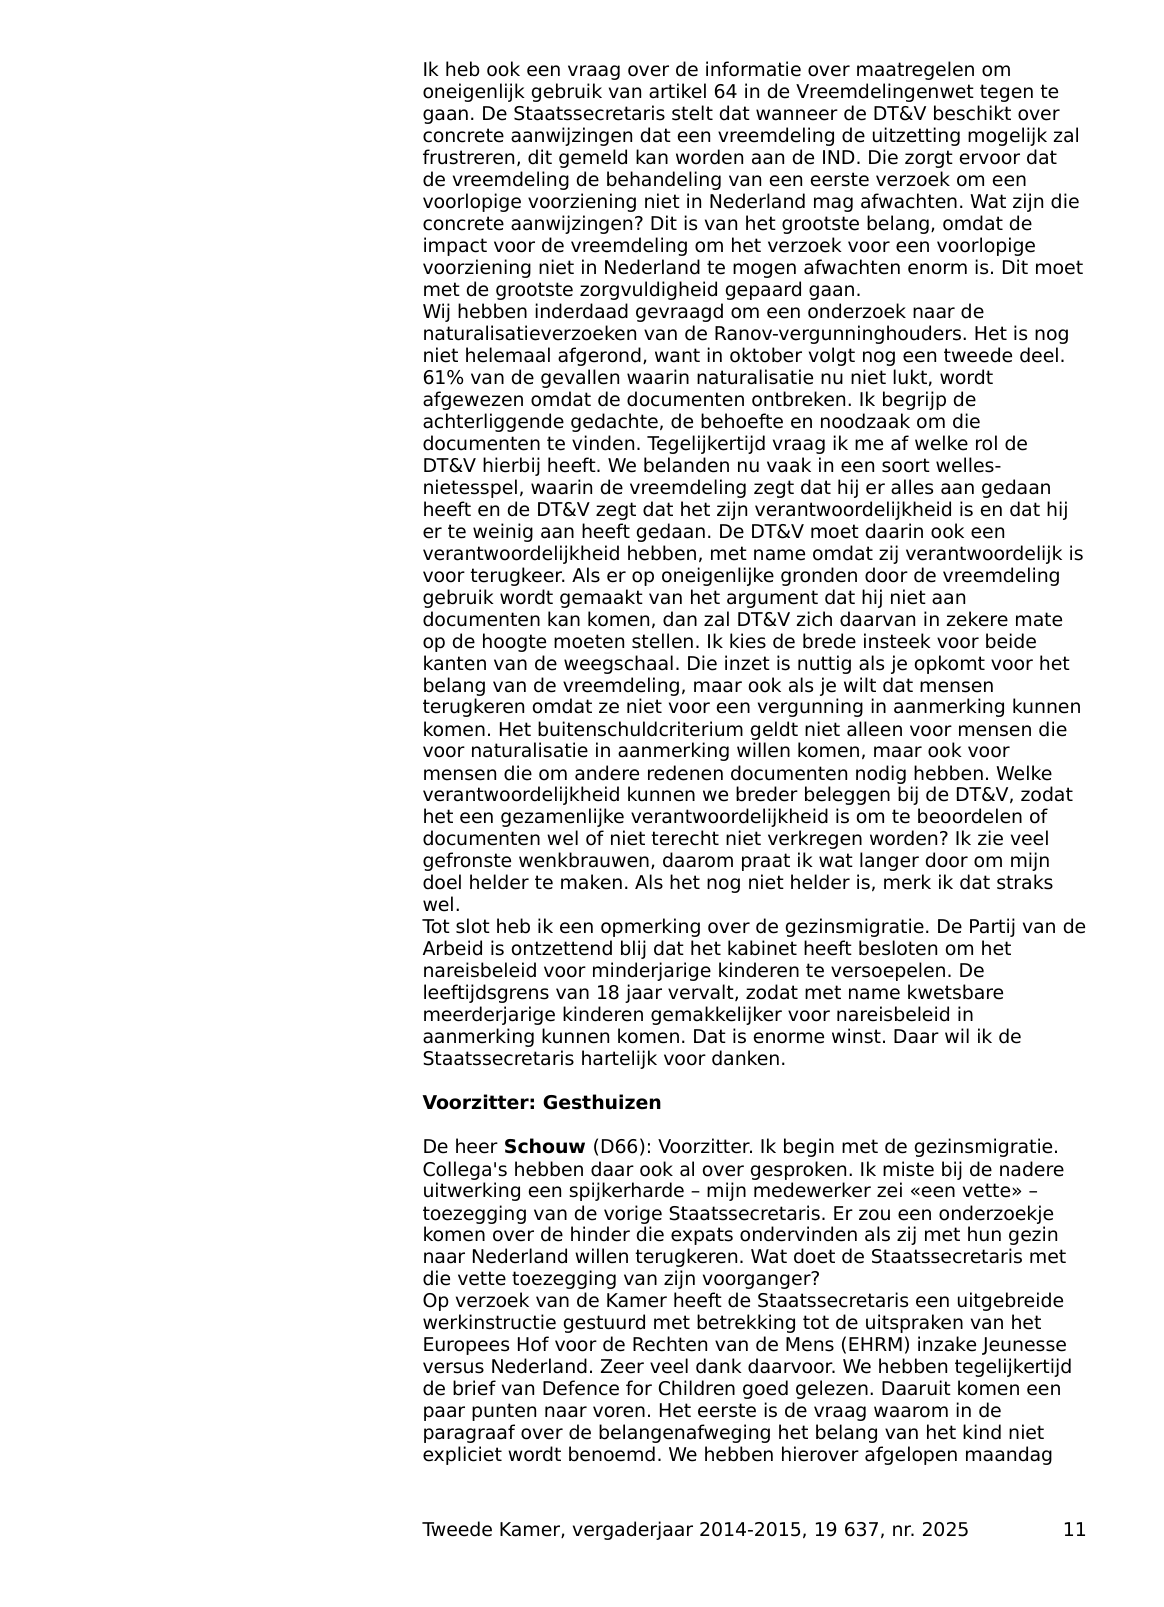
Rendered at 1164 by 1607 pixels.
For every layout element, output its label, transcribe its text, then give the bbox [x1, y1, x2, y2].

text Tot slot heb ik een opmerking over de gezinsmigratie. De Partij van de Arbeid is ontzettend blij dat het kabinet heeft besloten om het nareisbeleid voor minderjarige kinderen te versoepelen. De leeftijdsgrens van 18 jaar vervalt, zodat met name kwetsbare meerderjarige kinderen gemakkelijker voor nareisbeleid in aanmerking kunnen komen. Dat is enorme winst. Daar wil ik de Staatssecretaris hartelijk voor danken. [422, 916, 1087, 1070]
text Voorzitter: Gesthuizen [422, 1092, 1087, 1114]
text Wij hebben inderdaad gevraagd om een onderzoek naar de naturalisatieverzoeken van de Ranov-vergunninghouders. Het is nog niet helemaal afgerond, want in oktober volgt nog een tweede deel. 61% van de gevallen waarin naturalisatie nu niet lukt, wordt afgewezen omdat de documenten ontbreken. Ik begrijp de achterliggende gedachte, de behoefte en noodzaak om die documenten te vinden. Tegelijkertijd vraag ik me af welke rol de DT&V hierbij heeft. We belanden nu vaak in een soort welles-nietesspel, waarin de vreemdeling zegt dat hij er alles aan gedaan heeft en de DT&V zegt dat het zijn verantwoordelijkheid is en dat hij er te weinig aan heeft gedaan. De DT&V moet daarin ook een verantwoordelijkheid hebben, met name omdat zij verantwoordelijk is voor terugkeer. Als er op oneigenlijke gronden door de vreemdeling gebruik wordt gemaakt van het argument dat hij niet aan documenten kan komen, dan zal DT&V zich daarvan in zekere mate op de hoogte moeten stellen. Ik kies de brede insteek voor beide kanten van de weegschaal. Die inzet is nuttig als je opkomt voor het belang van de vreemdeling, maar ook als je wilt dat mensen terugkeren omdat ze niet voor een vergunning in aanmerking kunnen komen. Het buitenschuldcriterium geldt niet alleen voor mensen die voor naturalisatie in aanmerking willen komen, maar ook voor mensen die om andere redenen documenten nodig hebben. Welke verantwoordelijkheid kunnen we breder beleggen bij de DT&V, zodat het een gezamenlijke verantwoordelijkheid is om te beoordelen of documenten wel of niet terecht niet verkregen worden? Ik zie veel gefronste wenkbrauwen, daarom praat ik wat langer door om mijn doel helder te maken. Als het nog niet helder is, merk ik dat straks wel. [422, 301, 1087, 916]
text Op verzoek van de Kamer heeft de Staatssecretaris een uitgebreide werkinstructie gestuurd met betrekking tot de uitspraken van het Europees Hof voor de Rechten van de Mens (EHRM) inzake Jeunesse versus Nederland. Zeer veel dank daarvoor. We hebben tegelijkertijd de brief van Defence for Children goed gelezen. Daaruit komen een paar punten naar voren. Het eerste is de vraag waarom in de paragraaf over de belangenafweging het belang van het kind niet expliciet wordt benoemd. We hebben hierover afgelopen maandag [422, 1290, 1087, 1466]
text De heer Schouw (D66): Voorzitter. Ik begin met de gezinsmigratie. Collega's hebben daar ook al over gesproken. Ik miste bij de nadere uitwerking een spijkerharde – mijn medewerker zei «een vette» – toezegging van de vorige Staatssecretaris. Er zou een onderzoekje komen over de hinder die expats ondervinden als zij met hun gezin naar Nederland willen terugkeren. Wat doet de Staatssecretaris met die vette toezegging van zijn voorganger? [422, 1136, 1087, 1290]
text Ik heb ook een vraag over de informatie over maatregelen om oneigenlijk gebruik van artikel 64 in de Vreemdelingenwet tegen te gaan. De Staatssecretaris stelt dat wanneer de DT&V beschikt over concrete aanwijzingen dat een vreemdeling de uitzetting mogelijk zal frustreren, dit gemeld kan worden aan de IND. Die zorgt ervoor dat de vreemdeling de behandeling van een eerste verzoek om een voorlopige voorziening niet in Nederland mag afwachten. Wat zijn die concrete aanwijzingen? Dit is van het grootste belang, omdat de impact voor de vreemdeling om het verzoek voor een voorlopige voorziening niet in Nederland te mogen afwachten enorm is. Dit moet met de grootste zorgvuldigheid gepaard gaan. [422, 59, 1087, 301]
